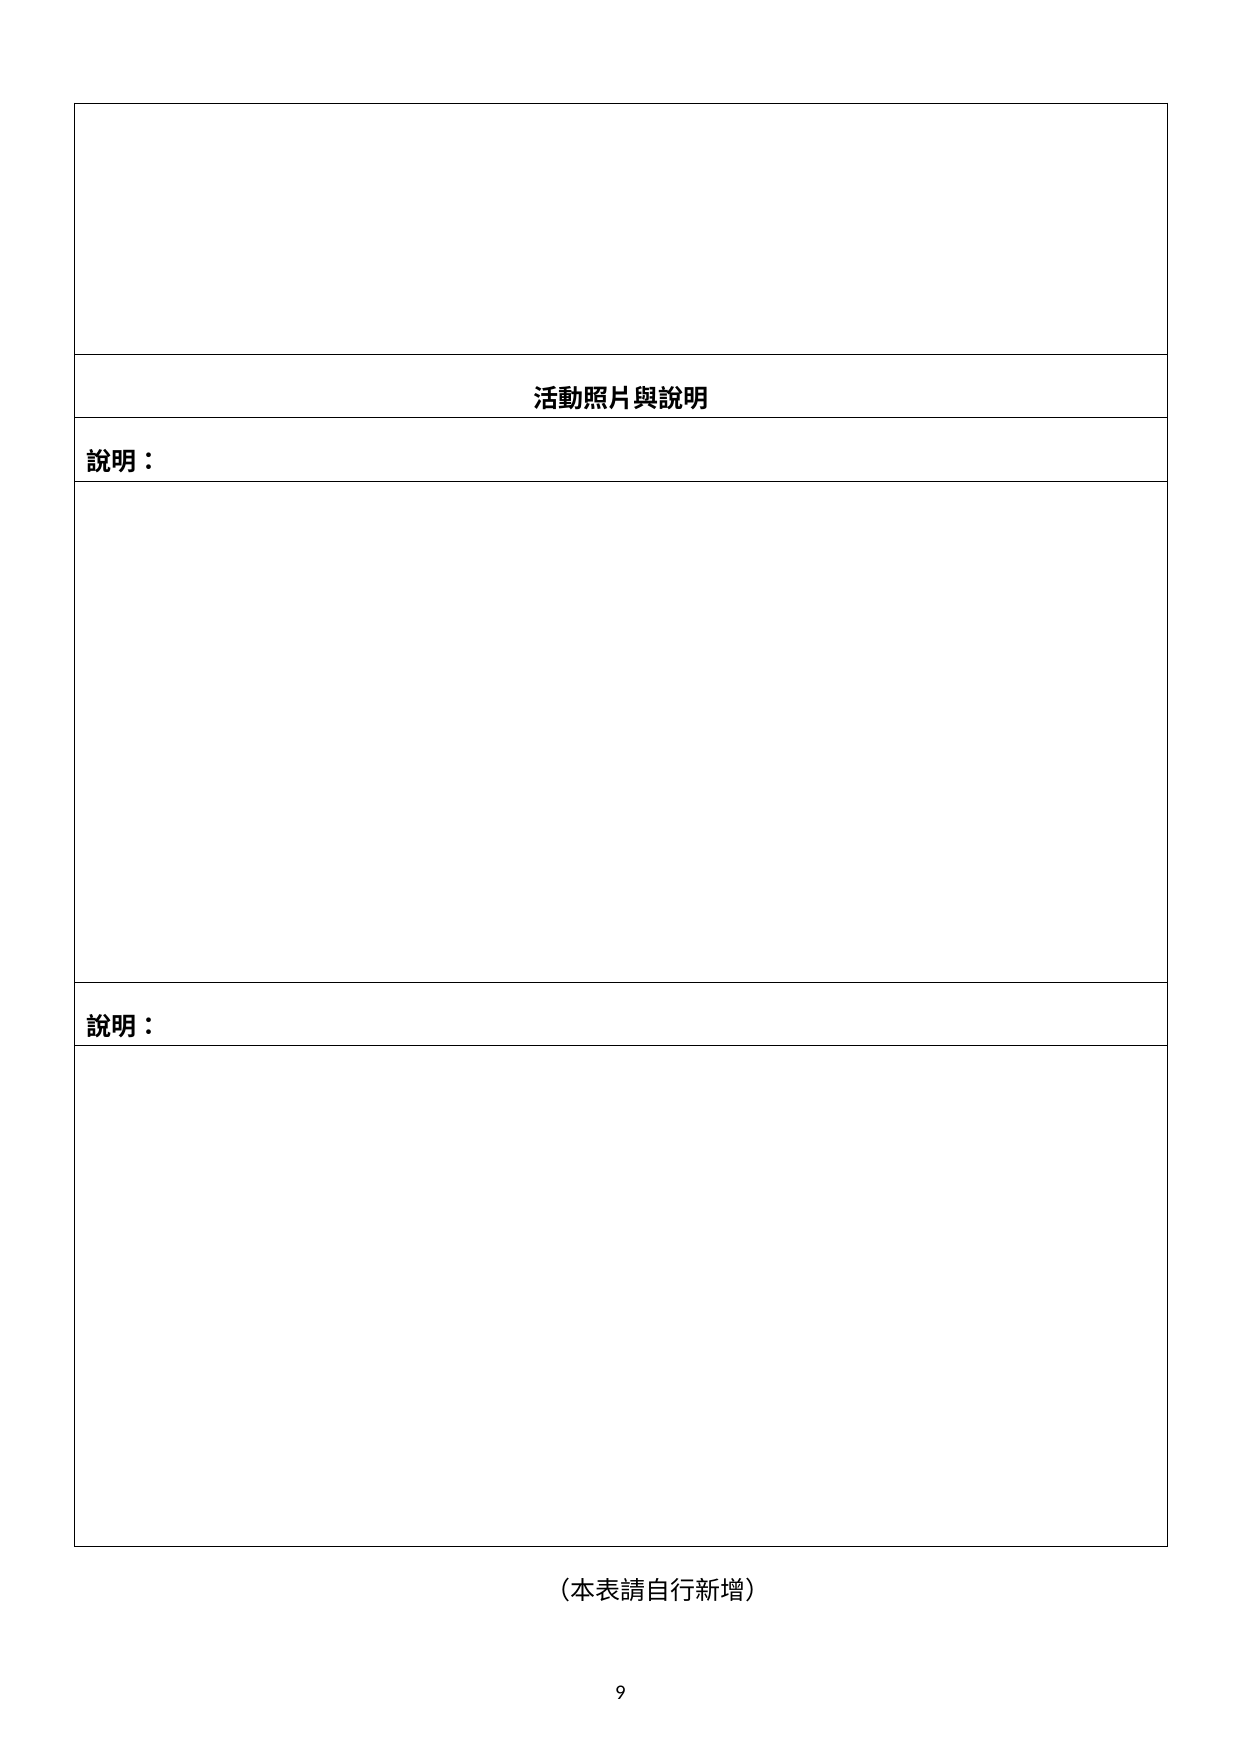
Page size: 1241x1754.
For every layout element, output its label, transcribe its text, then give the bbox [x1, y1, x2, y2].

table_cell [75, 1046, 1167, 1546]
table_cell [75, 482, 1167, 982]
text （本表請自行新增） [150, 1547, 1165, 1610]
table_cell 說明： [75, 418, 1167, 481]
table_cell 活動照片與說明 [75, 355, 1167, 417]
table_cell 說明： [75, 983, 1167, 1045]
table_cell [75, 104, 1167, 353]
